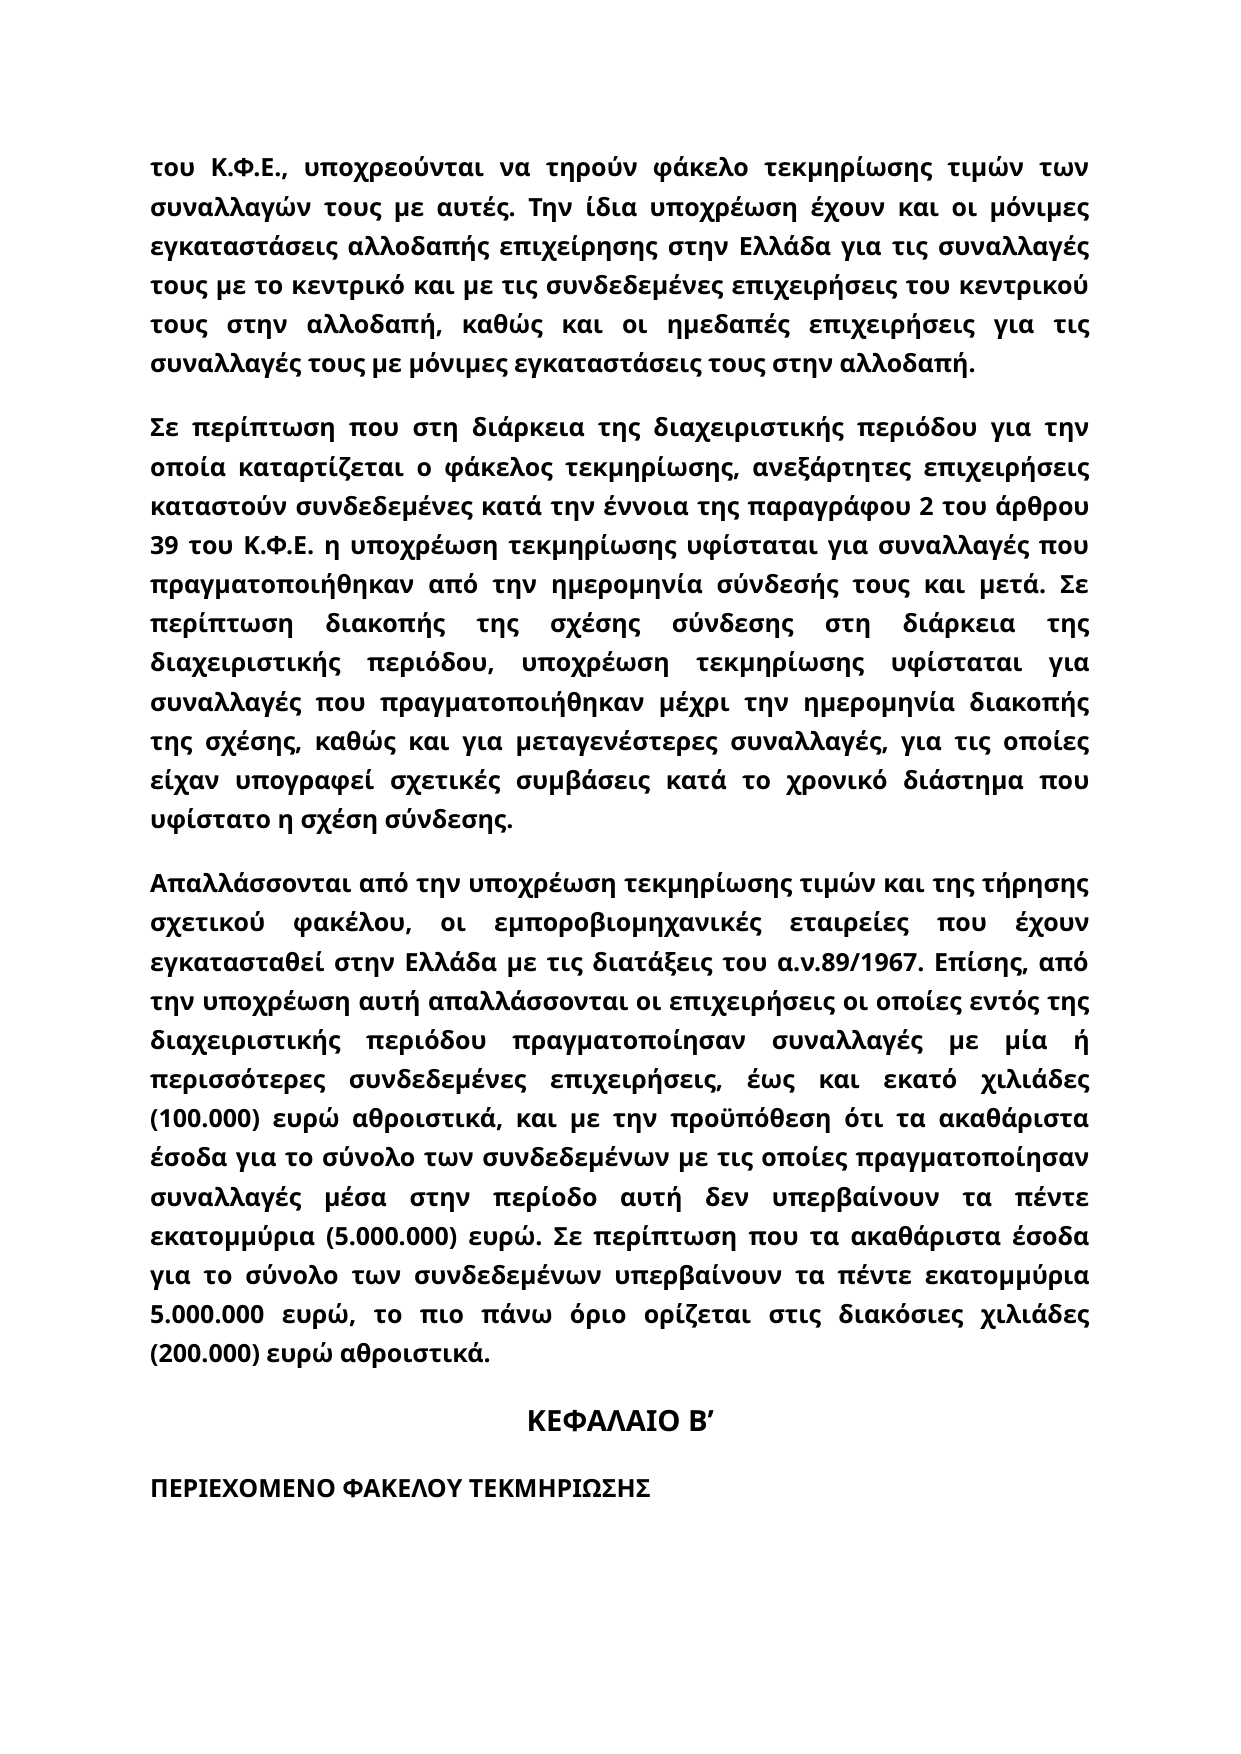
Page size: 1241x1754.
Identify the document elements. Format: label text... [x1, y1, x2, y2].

subtitle ΚΕΦΑΛΑΙΟ Β’ [150, 1400, 1090, 1440]
text Σε περίπτωση που στη διάρκεια της διαχειριστικής περιόδου για την οποία καταρτίζεται ο φάκελος τεκμηρίωσης, ανεξάρτητες επιχειρήσεις καταστούν συνδεδεμένες κατά την έννοια της παραγράφου 2 του άρθρου 39 του Κ.Φ.Ε. η υποχρέωση τεκμηρίωσης υφίσταται για συναλλαγές που πραγματοποιήθηκαν από την ημερομηνία σύνδεσής τους και μετά. Σε περίπτωση διακοπής της σχέσης σύνδεσης στη διάρκεια της διαχειριστικής περιόδου, υποχρέωση τεκμηρίωσης υφίσταται για συναλλαγές που πραγματοποιήθηκαν μέχρι την ημερομηνία διακοπής της σχέσης, καθώς και για μεταγενέστερες συναλλαγές, για τις οποίες είχαν υπογραφεί σχετικές συμβάσεις κατά το χρονικό διάστημα που υφίστατο η σχέση σύνδεσης. [150, 410, 1090, 836]
text ΠΕΡΙΕΧΟΜΕΝΟ ΦΑΚΕΛΟY ΤΕΚΜΗΡΙΩΣΗΣ [150, 1471, 1090, 1505]
text του Κ.Φ.Ε., υποχρεούνται να τηρούν φάκελο τεκμηρίωσης τιμών των συναλλαγών τους με αυτές. Την ίδια υποχρέωση έχουν και οι μόνιμες εγκαταστάσεις αλλοδαπής επιχείρησης στην Ελλάδα για τις συναλλαγές τους με το κεντρικό και με τις συνδεδεμένες επιχειρήσεις του κεντρικού τους στην αλλοδαπή, καθώς και οι ημεδαπές επιχειρήσεις για τις συναλλαγές τους με μόνιμες εγκαταστάσεις τους στην αλλοδαπή. [150, 150, 1090, 380]
text Απαλλάσσονται από την υποχρέωση τεκμηρίωσης τιμών και της τήρησης σχετικού φακέλου, οι εμποροβιομηχανικές εταιρείες που έχουν εγκατασταθεί στην Ελλάδα με τις διατάξεις του α.ν.89/1967. Επίσης, από την υποχρέωση αυτή απαλλάσσονται οι επιχειρήσεις οι οποίες εντός της διαχειριστικής περιόδου πραγματοποίησαν συναλλαγές με μία ή περισσότερες συνδεδεμένες επιχειρήσεις, έως και εκατό χιλιάδες (100.000) ευρώ αθροιστικά, και με την προϋπόθεση ότι τα ακαθάριστα έσοδα για το σύνολο των συνδεδεμένων με τις οποίες πραγματοποίησαν συναλλαγές μέσα στην περίοδο αυτή δεν υπερβαίνουν τα πέντε εκατομμύρια (5.000.000) ευρώ. Σε περίπτωση που τα ακαθάριστα έσοδα για το σύνολο των συνδεδεμένων υπερβαίνουν τα πέντε εκατομμύρια 5.000.000 ευρώ, το πιο πάνω όριο ορίζεται στις διακόσιες χιλιάδες (200.000) ευρώ αθροιστικά. [150, 866, 1090, 1370]
